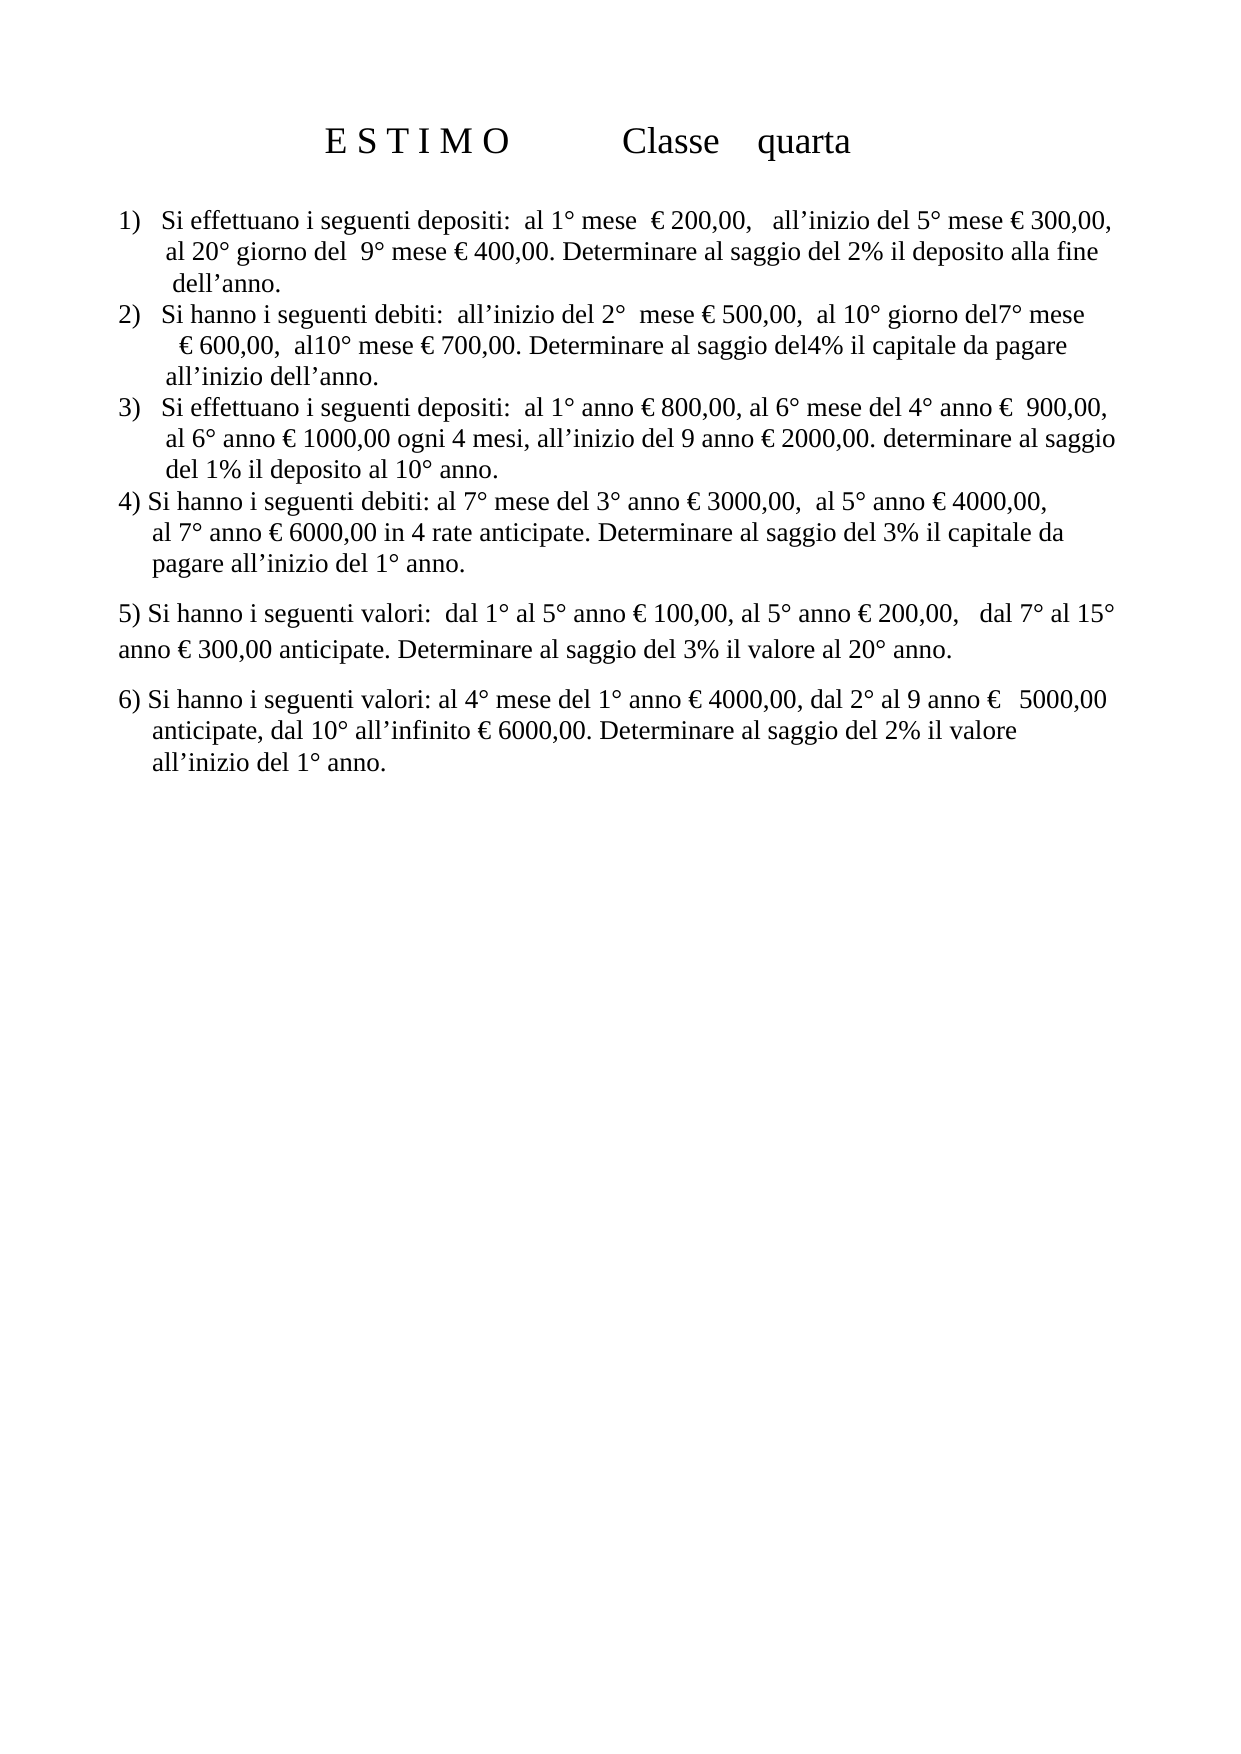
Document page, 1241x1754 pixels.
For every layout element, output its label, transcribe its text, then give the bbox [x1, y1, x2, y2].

text 1) Si effettuano i seguenti depositi: al 1° mese € 200,00, all’inizio del 5° mese € 300,00, [118, 204, 1122, 236]
text pagare all’inizio del 1° anno. [118, 547, 1122, 578]
text all’inizio del 1° anno. [118, 746, 1122, 777]
text del 1% il deposito al 10° anno. [118, 453, 1122, 485]
text anticipate, dal 10° all’infinito € 6000,00. Determinare al saggio del 2% il valore [118, 714, 1122, 746]
text 3) Si effettuano i seguenti depositi: al 1° anno € 800,00, al 6° mese del 4° anno € 900,00, [118, 391, 1122, 422]
text 6) Si hanno i seguenti valori: al 4° mese del 1° anno € 4000,00, dal 2° al 9 anno € 5000,00 [118, 683, 1122, 714]
text al 6° anno € 1000,00 ogni 4 mesi, all’inizio del 9 anno € 2000,00. determinare al saggio [118, 422, 1122, 453]
text all’inizio dell’anno. [118, 360, 1122, 391]
text 2) Si hanno i seguenti debiti: all’inizio del 2° mese € 500,00, al 10° giorno del7° mese [118, 298, 1122, 329]
text dell’anno. [118, 267, 1122, 298]
text al 7° anno € 6000,00 in 4 rate anticipate. Determinare al saggio del 3% il capitale da [118, 516, 1122, 547]
text € 600,00, al10° mese € 700,00. Determinare al saggio del4% il capitale da pagare [118, 329, 1122, 360]
text 4) Si hanno i seguenti debiti: al 7° mese del 3° anno € 3000,00, al 5° anno € 4000,00, [118, 485, 1122, 516]
text E S T I M O Classe quarta [118, 118, 1122, 161]
text al 20° giorno del 9° mese € 400,00. Determinare al saggio del 2% il deposito alla fine [118, 236, 1122, 267]
text 5) Si hanno i seguenti valori: dal 1° al 5° anno € 100,00, al 5° anno € 200,00, dal 7° al 15° anno € 300,00 anticipate. Determinare al saggio del 3% il valore al 20° anno. [118, 597, 1122, 664]
